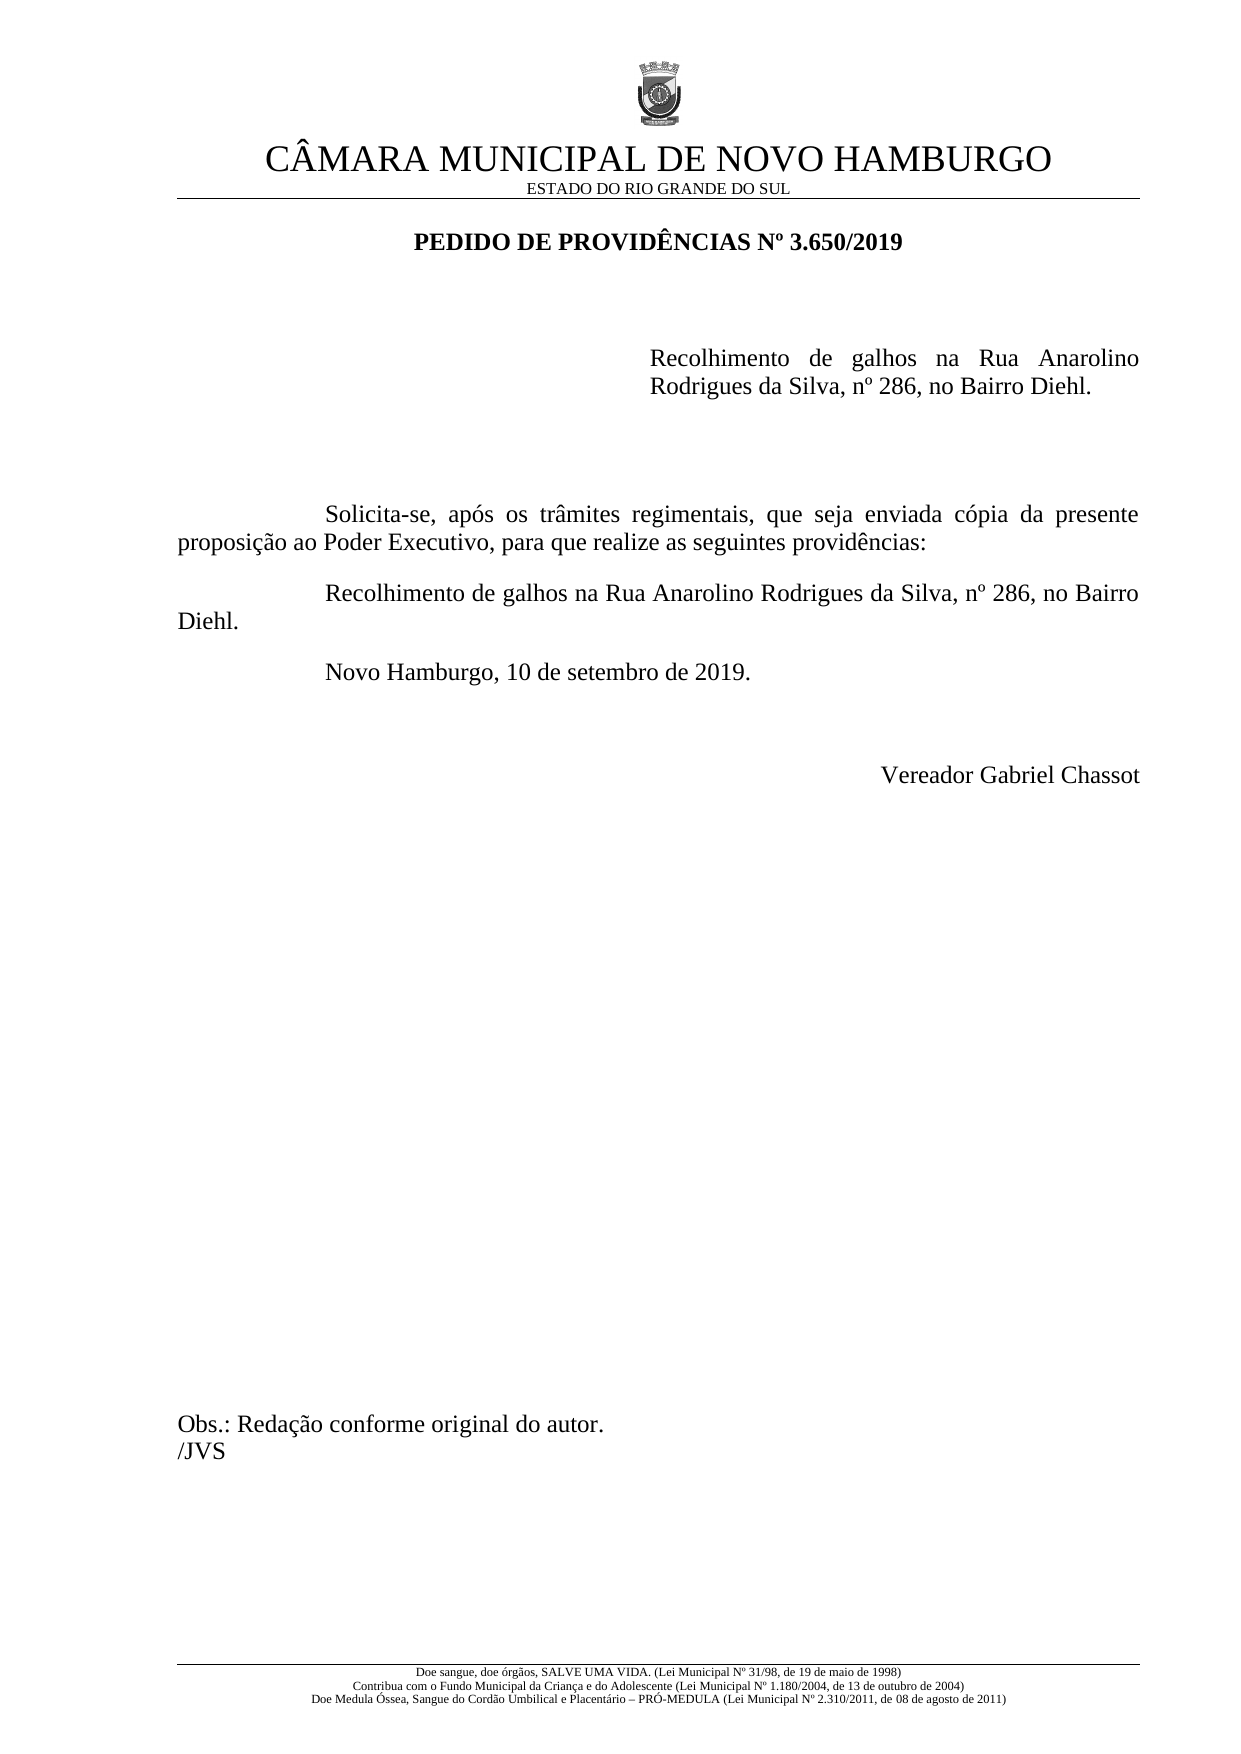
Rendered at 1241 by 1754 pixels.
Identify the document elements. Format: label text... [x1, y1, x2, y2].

text Solicita-se, após os trâmites regimentais, que seja enviada cópia da presente proposição ao Poder Executivo, para que realize as seguintes providências: [177, 500, 1140, 556]
text PEDIDO DE PROVIDÊNCIAS Nº 3.650/2019 [177, 228, 1140, 256]
text /JVS [177, 1437, 1140, 1465]
text Recolhimento de galhos na Rua Anarolino Rodrigues da Silva, nº 286, no Bairro Diehl. [649, 344, 1140, 400]
text Novo Hamburgo, 10 de setembro de 2019. [177, 658, 1140, 686]
text Obs.: Redação conforme original do autor. [177, 1410, 1140, 1437]
text Vereador Gabriel Chassot [177, 761, 1140, 788]
text Recolhimento de galhos na Rua Anarolino Rodrigues da Silva, nº 286, no Bairro Diehl. [177, 579, 1140, 635]
